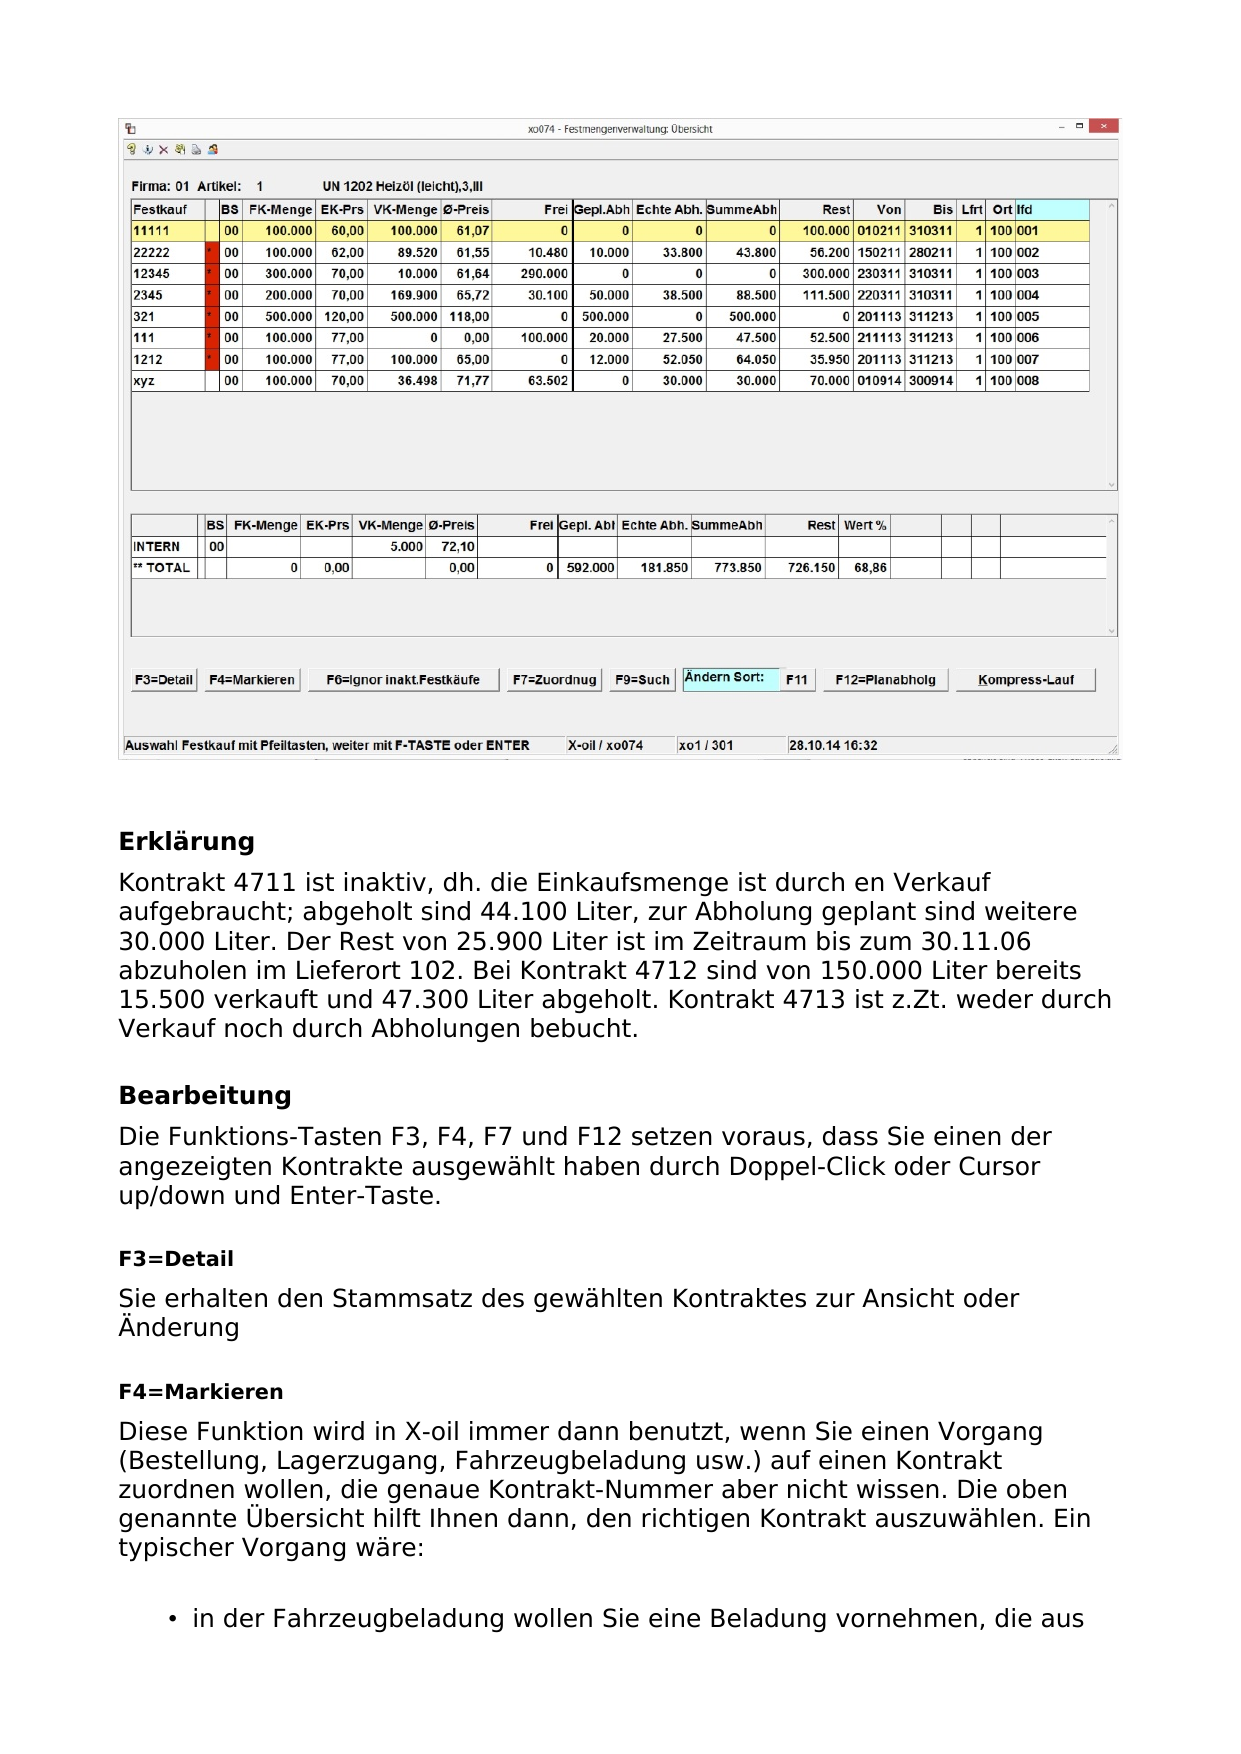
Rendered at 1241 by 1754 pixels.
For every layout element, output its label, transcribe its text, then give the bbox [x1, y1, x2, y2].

picture [118, 118, 1123, 760]
text Die Funktions-Tasten F3, F4, F7 und F12 setzen voraus, dass Sie einen der angezeigten Kontrakte ausgewählt haben durch Doppel-Click oder Cursor up/down und Enter-Taste. [118, 1122, 1122, 1210]
subtitle F3=Detail [118, 1247, 1122, 1272]
subtitle Bearbeitung [118, 1081, 1122, 1110]
subtitle Erklärung [118, 827, 1122, 856]
subtitle F4=Markieren [118, 1380, 1122, 1404]
list in der Fahrzeugbeladung wollen Sie eine Beladung vornehmen, die aus [177, 1605, 1122, 1634]
text Kontrakt 4711 ist inaktiv, dh. die Einkaufsmenge ist durch en Verkauf aufgebraucht; abgeholt sind 44.100 Liter, zur Abholung geplant sind weitere 30.000 Liter. Der Rest von 25.900 Liter ist im Zeitraum bis zum 30.11.06 abzuholen im Lieferort 102. Bei Kontrakt 4712 sind von 150.000 Liter bereits 15.500 verkauft und 47.300 Liter abgeholt. Kontrakt 4713 ist z.Zt. weder durch Verkauf noch durch Abholungen bebucht. [118, 868, 1122, 1043]
text Sie erhalten den Stammsatz des gewählten Kontraktes zur Ansicht oder Änderung [118, 1284, 1122, 1343]
text Diese Funktion wird in X-oil immer dann benutzt, wenn Sie einen Vorgang (Bestellung, Lagerzugang, Fahrzeugbeladung usw.) auf einen Kontrakt zuordnen wollen, die genaue Kontrakt-Nummer aber nicht wissen. Die oben genannte Übersicht hilft Ihnen dann, den richtigen Kontrakt auszuwählen. Ein typischer Vorgang wäre: [118, 1417, 1122, 1563]
